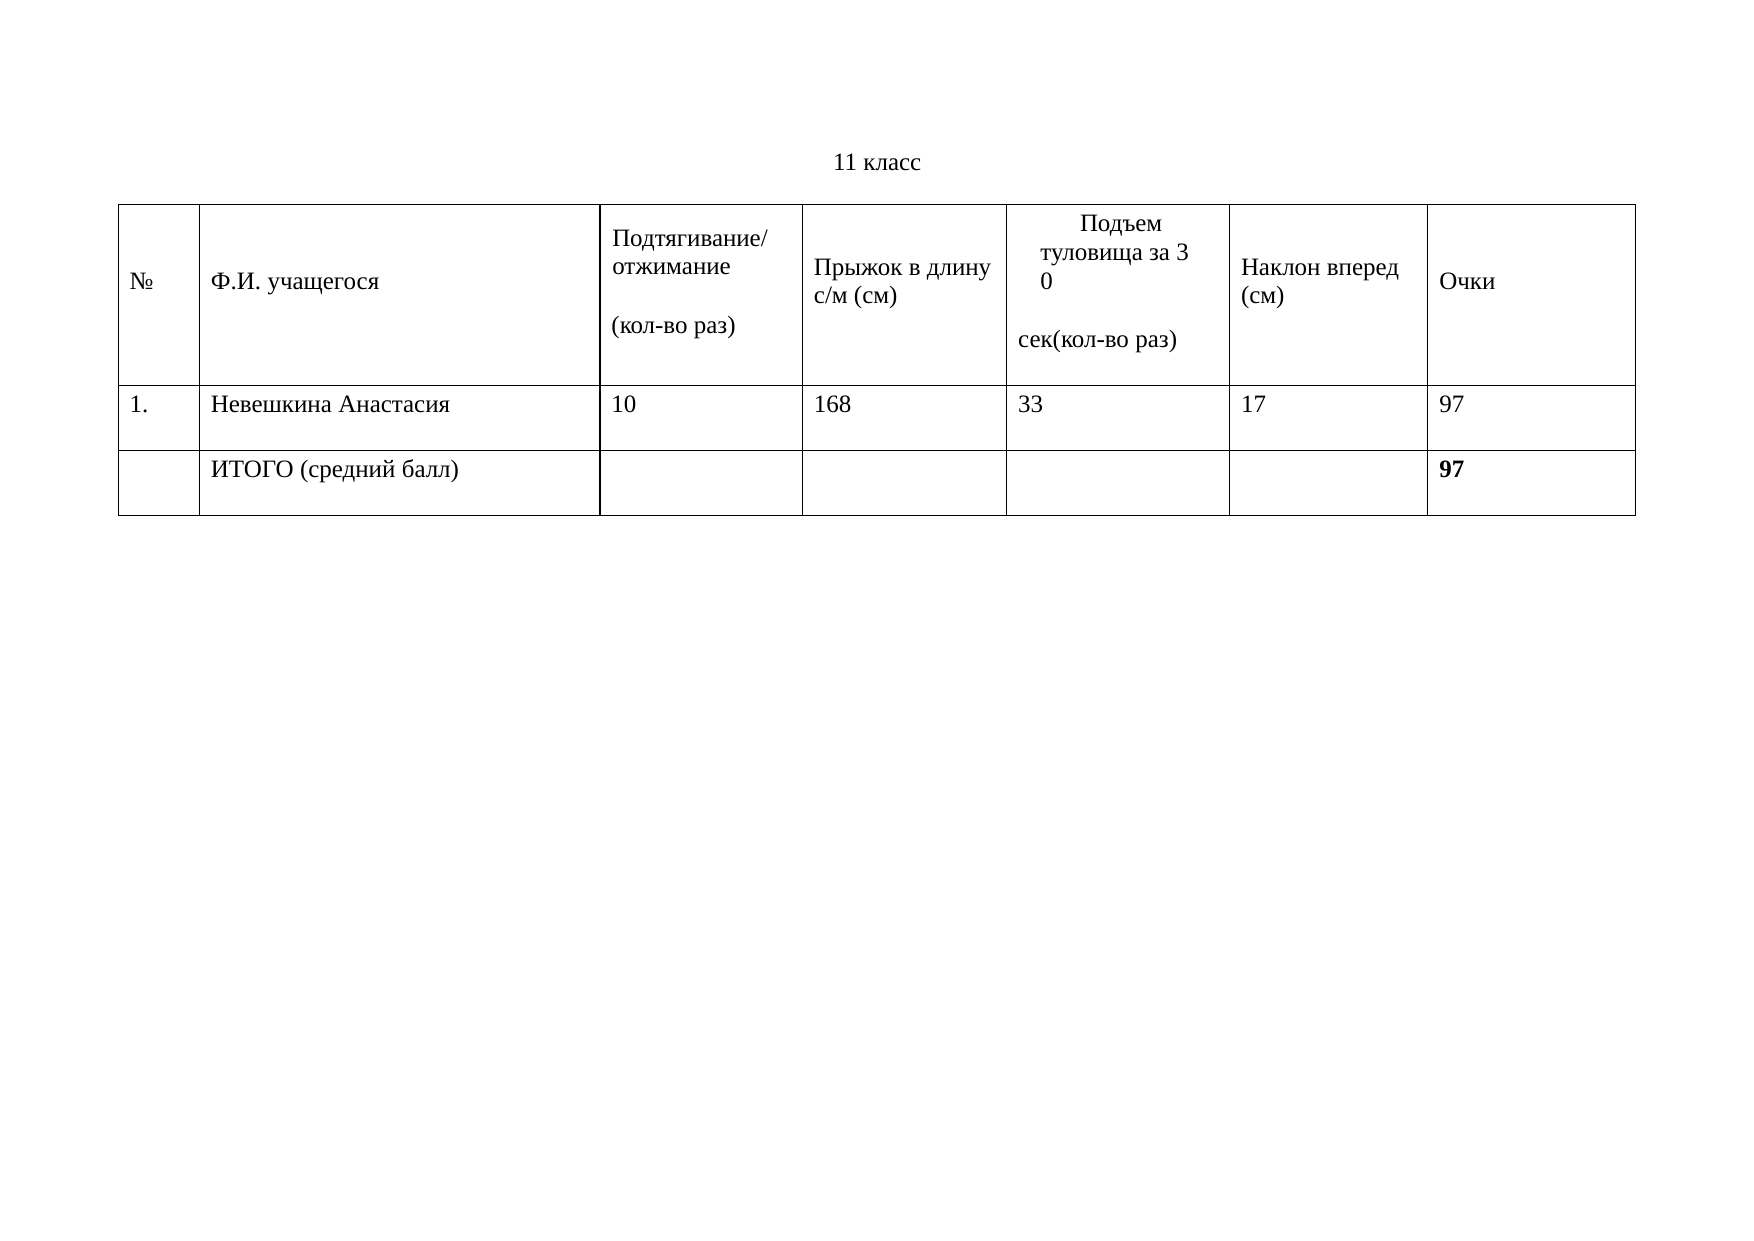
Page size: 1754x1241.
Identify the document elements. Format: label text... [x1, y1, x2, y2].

table_header Ф.И. учащегося [200, 205, 599, 385]
table_header Подтягивание/ отжимание (кол-во раз) [601, 205, 802, 385]
table_cell 17 [1230, 386, 1427, 450]
table_header Подъем туловища за 30 сек(кол-во раз) [1007, 205, 1229, 385]
text 11 класс [118, 147, 1636, 176]
table_cell [601, 451, 802, 515]
table_cell [119, 451, 199, 515]
table_header № [119, 205, 199, 385]
table_cell 97 [1428, 386, 1635, 450]
table_cell 10 [601, 386, 802, 450]
table_cell Невешкина Анастасия [200, 386, 599, 450]
table_cell [1230, 451, 1427, 515]
table_header Очки [1428, 205, 1635, 385]
table_cell ИТОГО (средний балл) [200, 451, 599, 515]
table_cell 168 [803, 386, 1006, 450]
table_cell [803, 451, 1006, 515]
table_header Прыжок в длину с/м (см) [803, 205, 1006, 385]
table_cell 1. [119, 386, 199, 450]
table_cell [1007, 451, 1229, 515]
table_cell 33 [1007, 386, 1229, 450]
table_header Наклон вперед (см) [1230, 205, 1427, 385]
table_cell 97 [1428, 451, 1635, 515]
